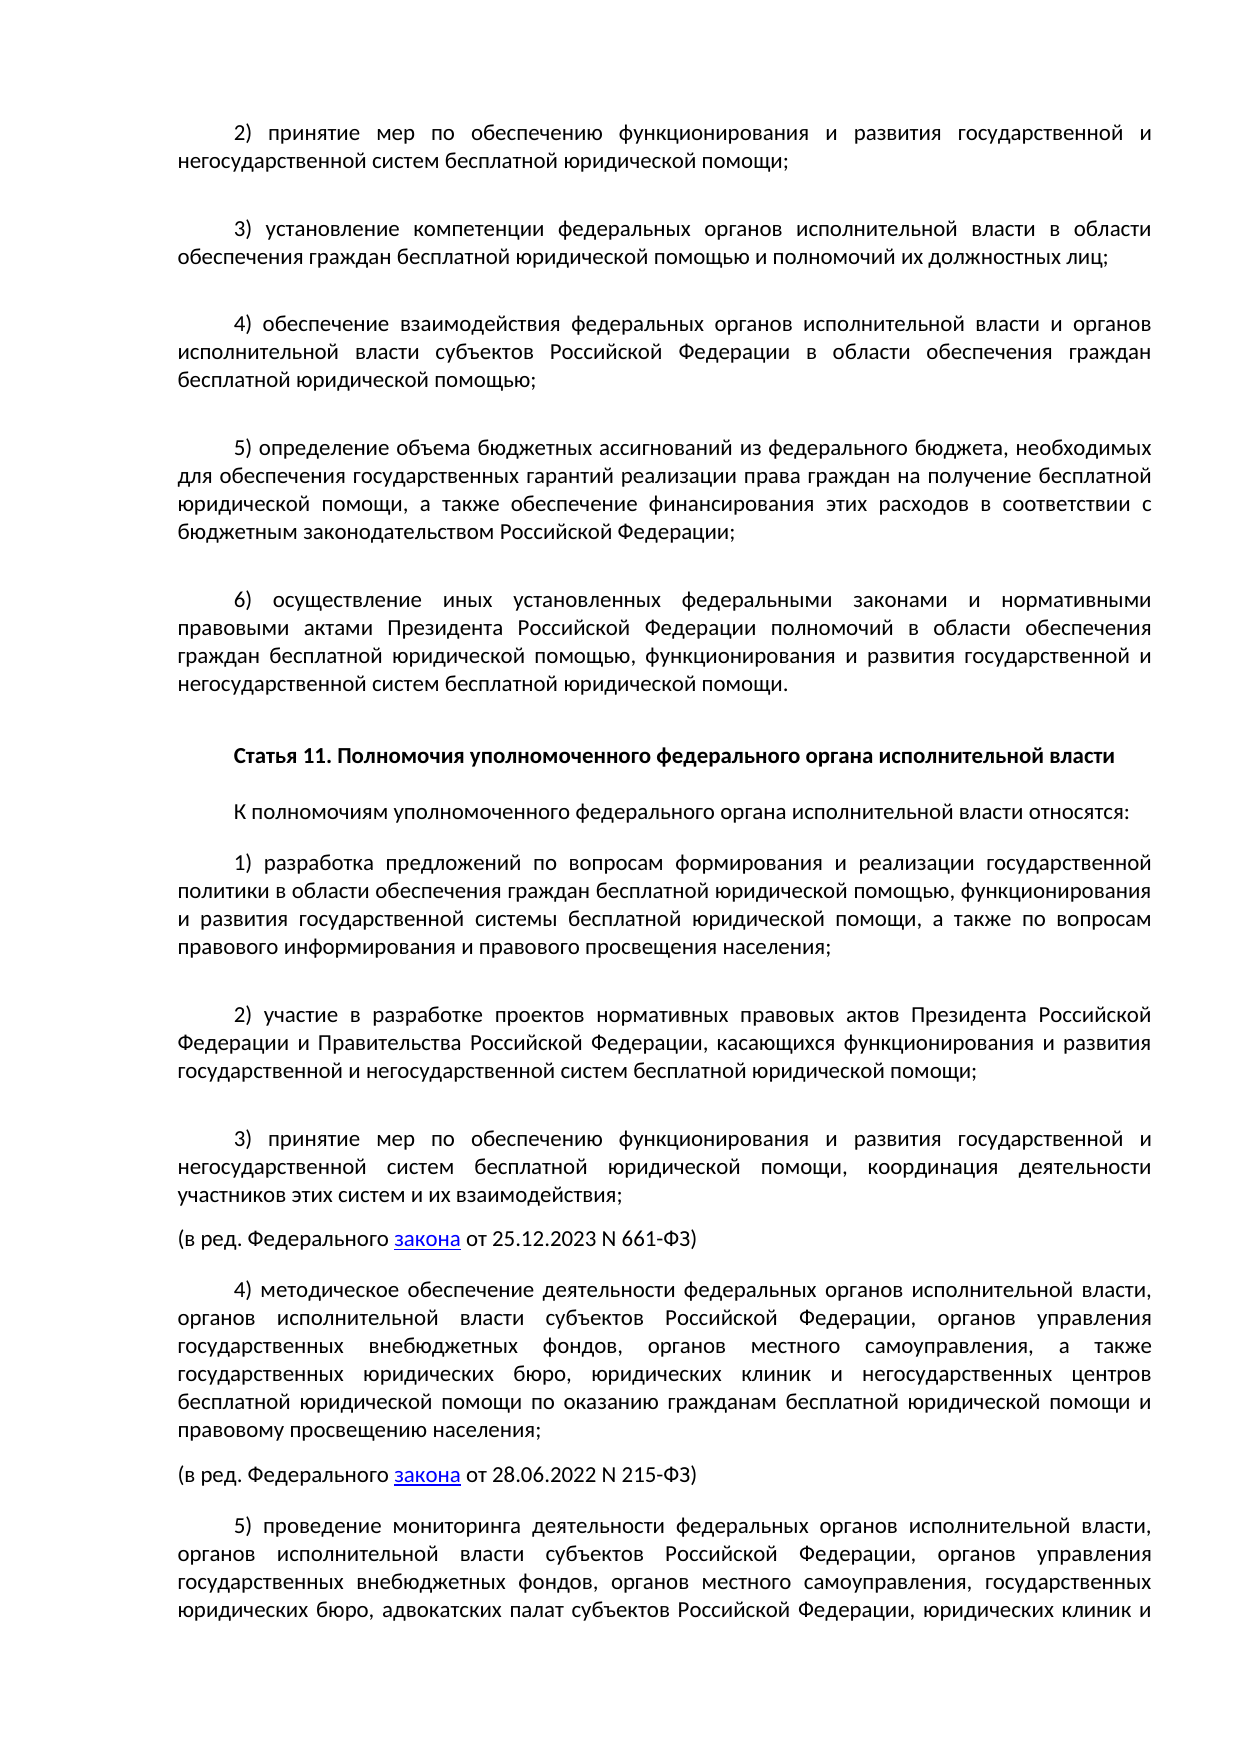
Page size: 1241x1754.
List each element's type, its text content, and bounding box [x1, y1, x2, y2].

text 5) проведение мониторинга деятельности федеральных органов исполнительной власти, органов исполнительной власти субъектов Российской Федерации, органов управления государственных внебюджетных фондов, органов местного самоуправления, государственных юридических бюро, адвокатских палат субъектов Российской Федерации, юридических клиник и [177, 1511, 1152, 1623]
text 2) принятие мер по обеспечению функционирования и развития государственной и негосударственной систем бесплатной юридической помощи; [177, 118, 1152, 174]
text 6) осуществление иных установленных федеральными законами и нормативными правовыми актами Президента Российской Федерации полномочий в области обеспечения граждан бесплатной юридической помощью, функционирования и развития государственной и негосударственной систем бесплатной юридической помощи. [177, 585, 1152, 697]
text (в ред. Федерального закона от 28.06.2022 N 215-ФЗ) [177, 1460, 1152, 1488]
text 4) обеспечение взаимодействия федеральных органов исполнительной власти и органов исполнительной власти субъектов Российской Федерации в области обеспечения граждан бесплатной юридической помощью; [177, 309, 1152, 393]
text 2) участие в разработке проектов нормативных правовых актов Президента Российской Федерации и Правительства Российской Федерации, касающихся функционирования и развития государственной и негосударственной систем бесплатной юридической помощи; [177, 1000, 1152, 1084]
text 3) принятие мер по обеспечению функционирования и развития государственной и негосударственной систем бесплатной юридической помощи, координация деятельности участников этих систем и их взаимодействия; [177, 1124, 1152, 1208]
title Статья 11. Полномочия уполномоченного федерального органа исполнительной власти [177, 741, 1152, 769]
text 3) установление компетенции федеральных органов исполнительной власти в области обеспечения граждан бесплатной юридической помощью и полномочий их должностных лиц; [177, 214, 1152, 270]
text (в ред. Федерального закона от 25.12.2023 N 661-ФЗ) [177, 1224, 1152, 1252]
text К полномочиям уполномоченного федерального органа исполнительной власти относятся: [177, 797, 1152, 826]
text 5) определение объема бюджетных ассигнований из федерального бюджета, необходимых для обеспечения государственных гарантий реализации права граждан на получение бесплатной юридической помощи, а также обеспечение финансирования этих расходов в соответствии с бюджетным законодательством Российской Федерации; [177, 433, 1152, 545]
text 1) разработка предложений по вопросам формирования и реализации государственной политики в области обеспечения граждан бесплатной юридической помощью, функционирования и развития государственной системы бесплатной юридической помощи, а также по вопросам правового информирования и правового просвещения населения; [177, 848, 1152, 961]
text 4) методическое обеспечение деятельности федеральных органов исполнительной власти, органов исполнительной власти субъектов Российской Федерации, органов управления государственных внебюджетных фондов, органов местного самоуправления, а также государственных юридических бюро, юридических клиник и негосударственных центров бесплатной юридической помощи по оказанию гражданам бесплатной юридической помощи и правовому просвещению населения; [177, 1275, 1152, 1443]
